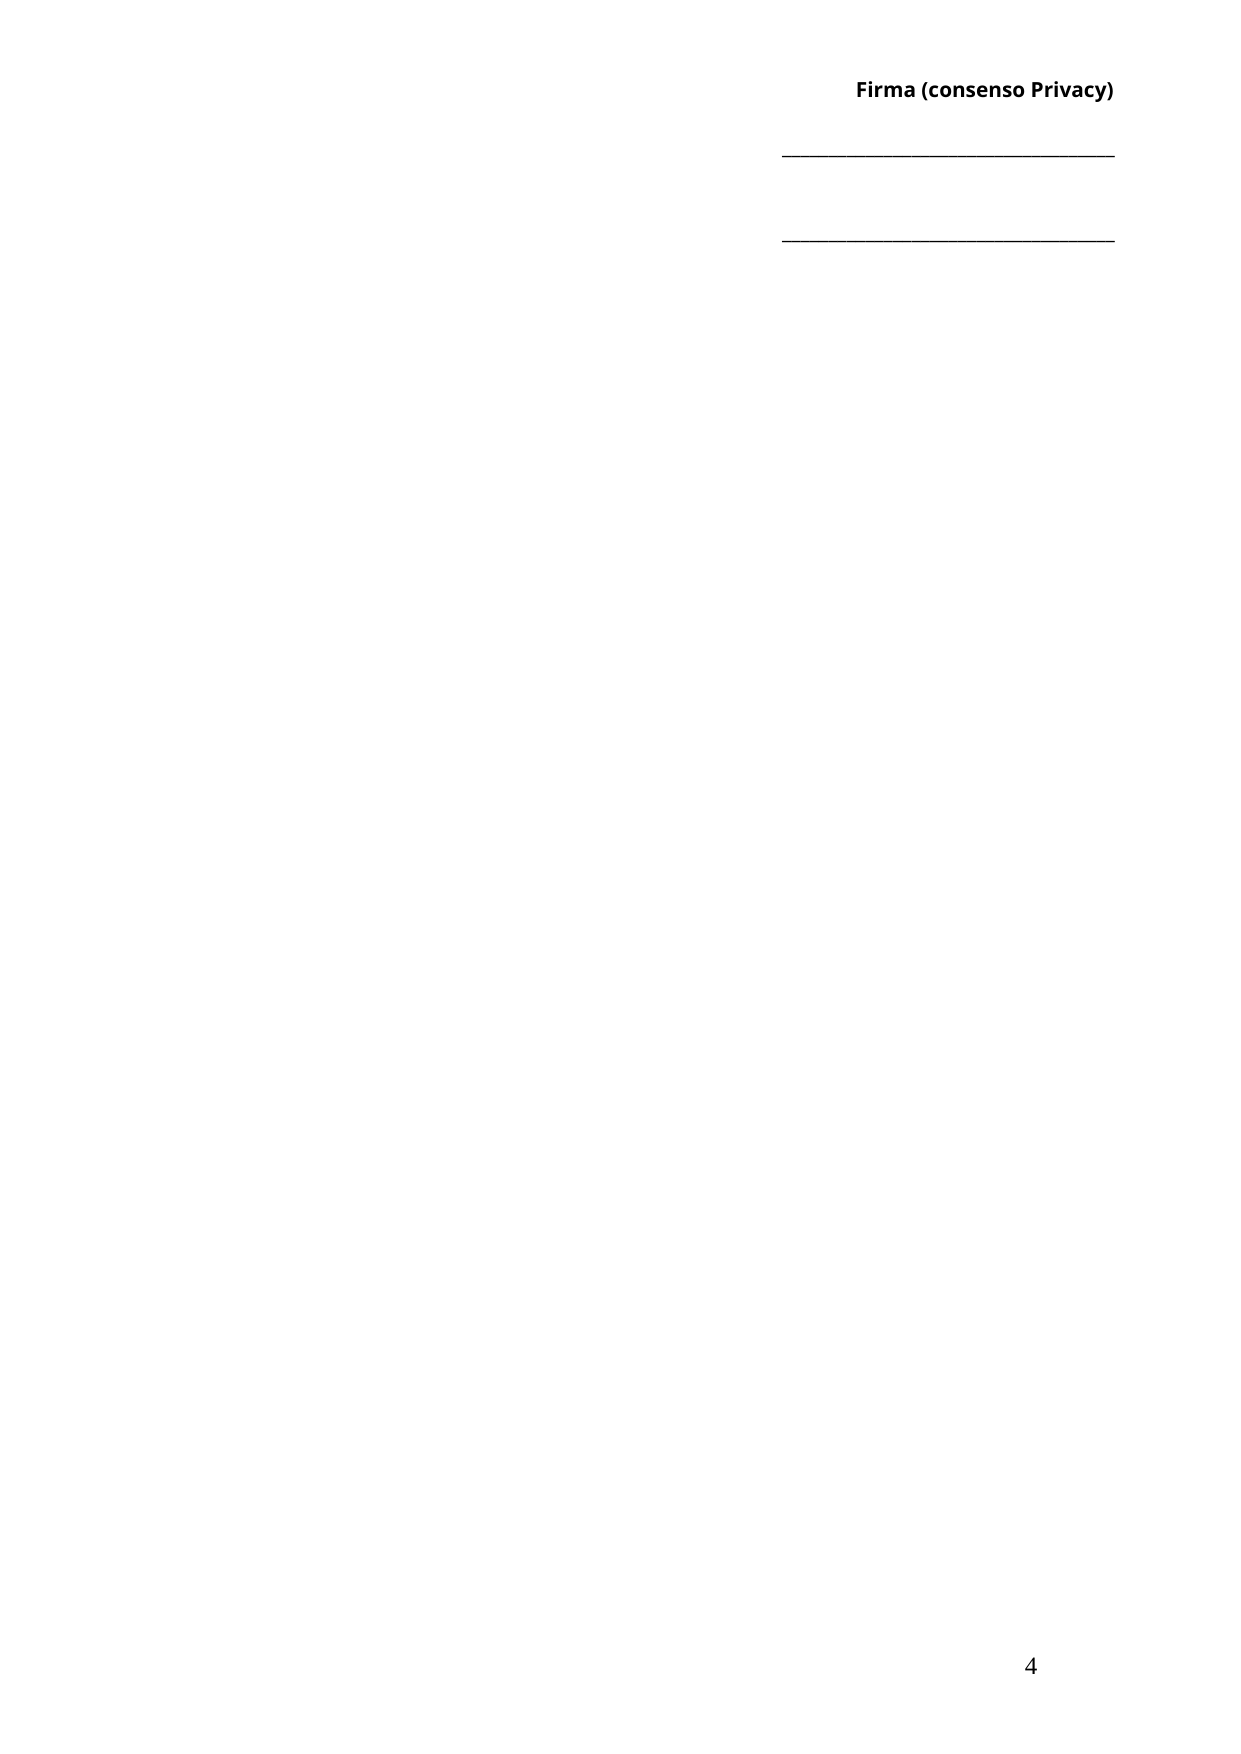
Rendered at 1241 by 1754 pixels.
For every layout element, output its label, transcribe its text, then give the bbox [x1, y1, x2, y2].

text Firma (consenso Privacy) [118, 75, 1122, 103]
text ____________________________________ [118, 132, 1122, 160]
text ____________________________________ [118, 217, 1122, 246]
